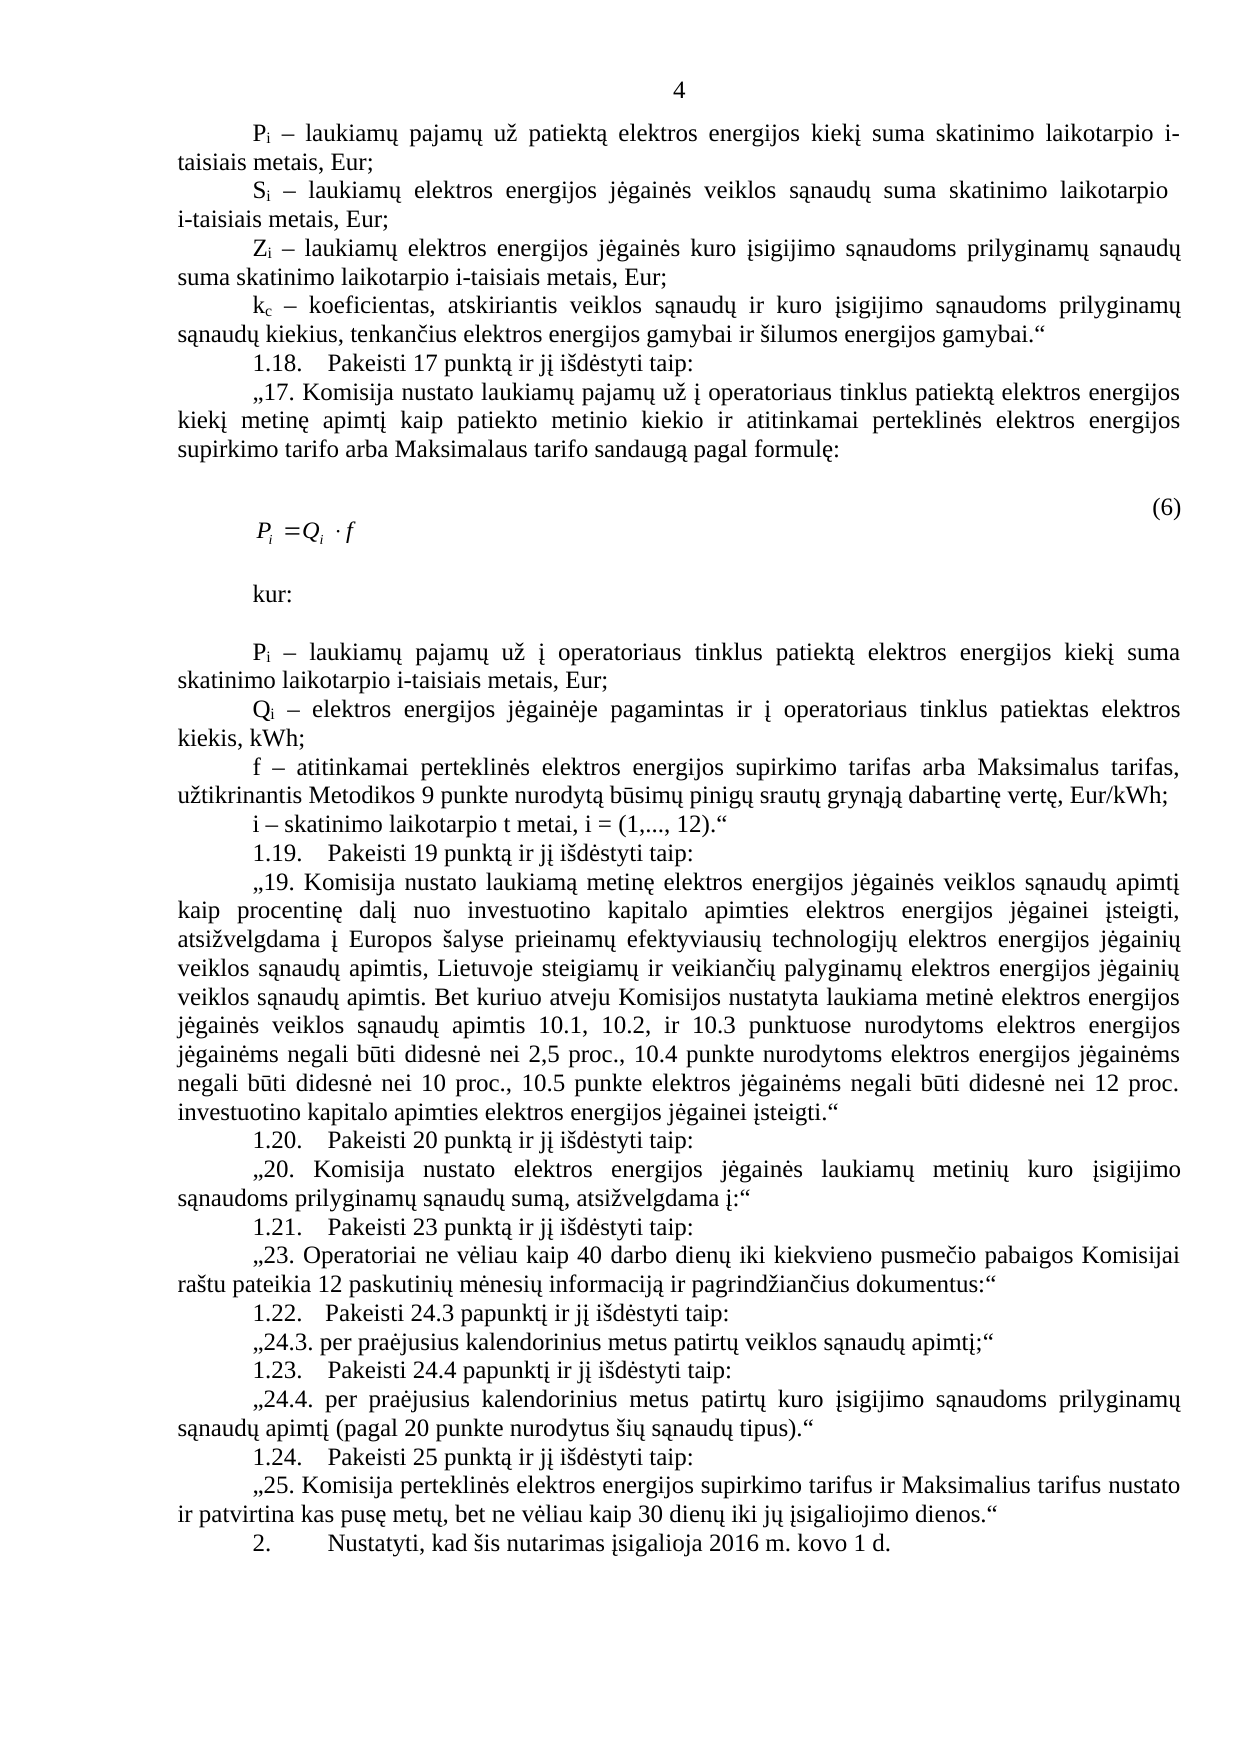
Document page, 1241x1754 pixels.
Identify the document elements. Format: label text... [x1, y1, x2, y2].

text 1.19. Pakeisti 19 punktą ir jį išdėstyti taip: [177, 838, 1181, 867]
text i – skatinimo laikotarpio t metai, i = (1,..., 12).“ [177, 809, 1181, 838]
text 1.21. Pakeisti 23 punktą ir jį išdėstyti taip: [177, 1212, 1181, 1240]
text 1.22. Pakeisti 24.3 papunktį ir jį išdėstyti taip: [177, 1298, 1181, 1327]
text Pi – laukiamų pajamų už į operatoriaus tinklus patiektą elektros energijos kiekį suma skatinimo laikotarpio i-taisiais metais, Eur; [177, 637, 1181, 694]
text 1.23. Pakeisti 24.4 papunktį ir jį išdėstyti taip: [177, 1355, 1181, 1384]
text Si – laukiamų elektros energijos jėgainės veiklos sąnaudų suma skatinimo laikotarpio i-taisiais metais, Eur; [177, 176, 1181, 233]
text „17. Komisija nustato laukiamų pajamų už į operatoriaus tinklus patiektą elektros energijos kiekį metinę apimtį kaip patiekto metinio kiekio ir atitinkamai perteklinės elektros energijos supirkimo tarifo arba Maksimalaus tarifo sandaugą pagal formulę: [177, 377, 1181, 463]
text kc – koeficientas, atskiriantis veiklos sąnaudų ir kuro įsigijimo sąnaudoms prilyginamų sąnaudų kiekius, tenkančius elektros energijos gamybai ir šilumos energijos gamybai.“ [177, 291, 1181, 348]
text kur: [177, 579, 1181, 608]
text „24.4. per praėjusius kalendorinius metus patirtų kuro įsigijimo sąnaudoms prilyginamų sąnaudų apimtį (pagal 20 punkte nurodytus šių sąnaudų tipus).“ [177, 1384, 1181, 1442]
text f – atitinkamai perteklinės elektros energijos supirkimo tarifas arba Maksimalus tarifas, užtikrinantis Metodikos 9 punkte nurodytą būsimų pinigų srautų grynąją dabartinę vertę, Eur/kWh; [177, 752, 1181, 809]
text „25. Komisija perteklinės elektros energijos supirkimo tarifus ir Maksimalius tarifus nustato ir patvirtina kas pusę metų, bet ne vėliau kaip 30 dienų iki jų įsigaliojimo dienos.“ [177, 1470, 1181, 1528]
text 1.18. Pakeisti 17 punktą ir jį išdėstyti taip: [177, 348, 1181, 377]
text „20. Komisija nustato elektros energijos jėgainės laukiamų metinių kuro įsigijimo sąnaudoms prilyginamų sąnaudų sumą, atsižvelgdama į:“ [177, 1154, 1181, 1212]
text Zi – laukiamų elektros energijos jėgainės kuro įsigijimo sąnaudoms prilyginamų sąnaudų suma skatinimo laikotarpio i-taisiais metais, Eur; [177, 233, 1181, 291]
text (6) [177, 492, 1181, 550]
text „23. Operatoriai ne vėliau kaip 40 darbo dienų iki kiekvieno pusmečio pabaigos Komisijai raštu pateikia 12 paskutinių mėnesių informaciją ir pagrindžiančius dokumentus:“ [177, 1240, 1181, 1298]
text Pi – laukiamų pajamų už patiektą elektros energijos kiekį suma skatinimo laikotarpio i-taisiais metais, Eur; [177, 118, 1181, 176]
text 1.24. Pakeisti 25 punktą ir jį išdėstyti taip: [177, 1442, 1181, 1470]
text 1.20. Pakeisti 20 punktą ir jį išdėstyti taip: [177, 1125, 1181, 1154]
text 2. Nustatyti, kad šis nutarimas įsigalioja 2016 m. kovo 1 d. [177, 1528, 1181, 1557]
text Qi – elektros energijos jėgainėje pagamintas ir į operatoriaus tinklus patiektas elektros kiekis, kWh; [177, 694, 1181, 752]
text „24.3. per praėjusius kalendorinius metus patirtų veiklos sąnaudų apimtį;“ [177, 1327, 1181, 1355]
text „19. Komisija nustato laukiamą metinę elektros energijos jėgainės veiklos sąnaudų apimtį kaip procentinę dalį nuo investuotino kapitalo apimties elektros energijos jėgainei įsteigti, atsižvelgdama į Europos šalyse prieinamų efektyviausių technologijų elektros energijos jėgainių veiklos sąnaudų apimtis, Lietuvoje steigiamų ir veikiančių palyginamų elektros energijos jėgainių veiklos sąnaudų apimtis. Bet kuriuo atveju Komisijos nustatyta laukiama metinė elektros energijos jėgainės veiklos sąnaudų apimtis 10.1, 10.2, ir 10.3 punktuose nurodytoms elektros energijos jėgainėms negali būti didesnė nei 2,5 proc., 10.4 punkte nurodytoms elektros energijos jėgainėms negali būti didesnė nei 10 proc., 10.5 punkte elektros jėgainėms negali būti didesnė nei 12 proc. investuotino kapitalo apimties elektros energijos jėgainei įsteigti.“ [177, 867, 1181, 1125]
